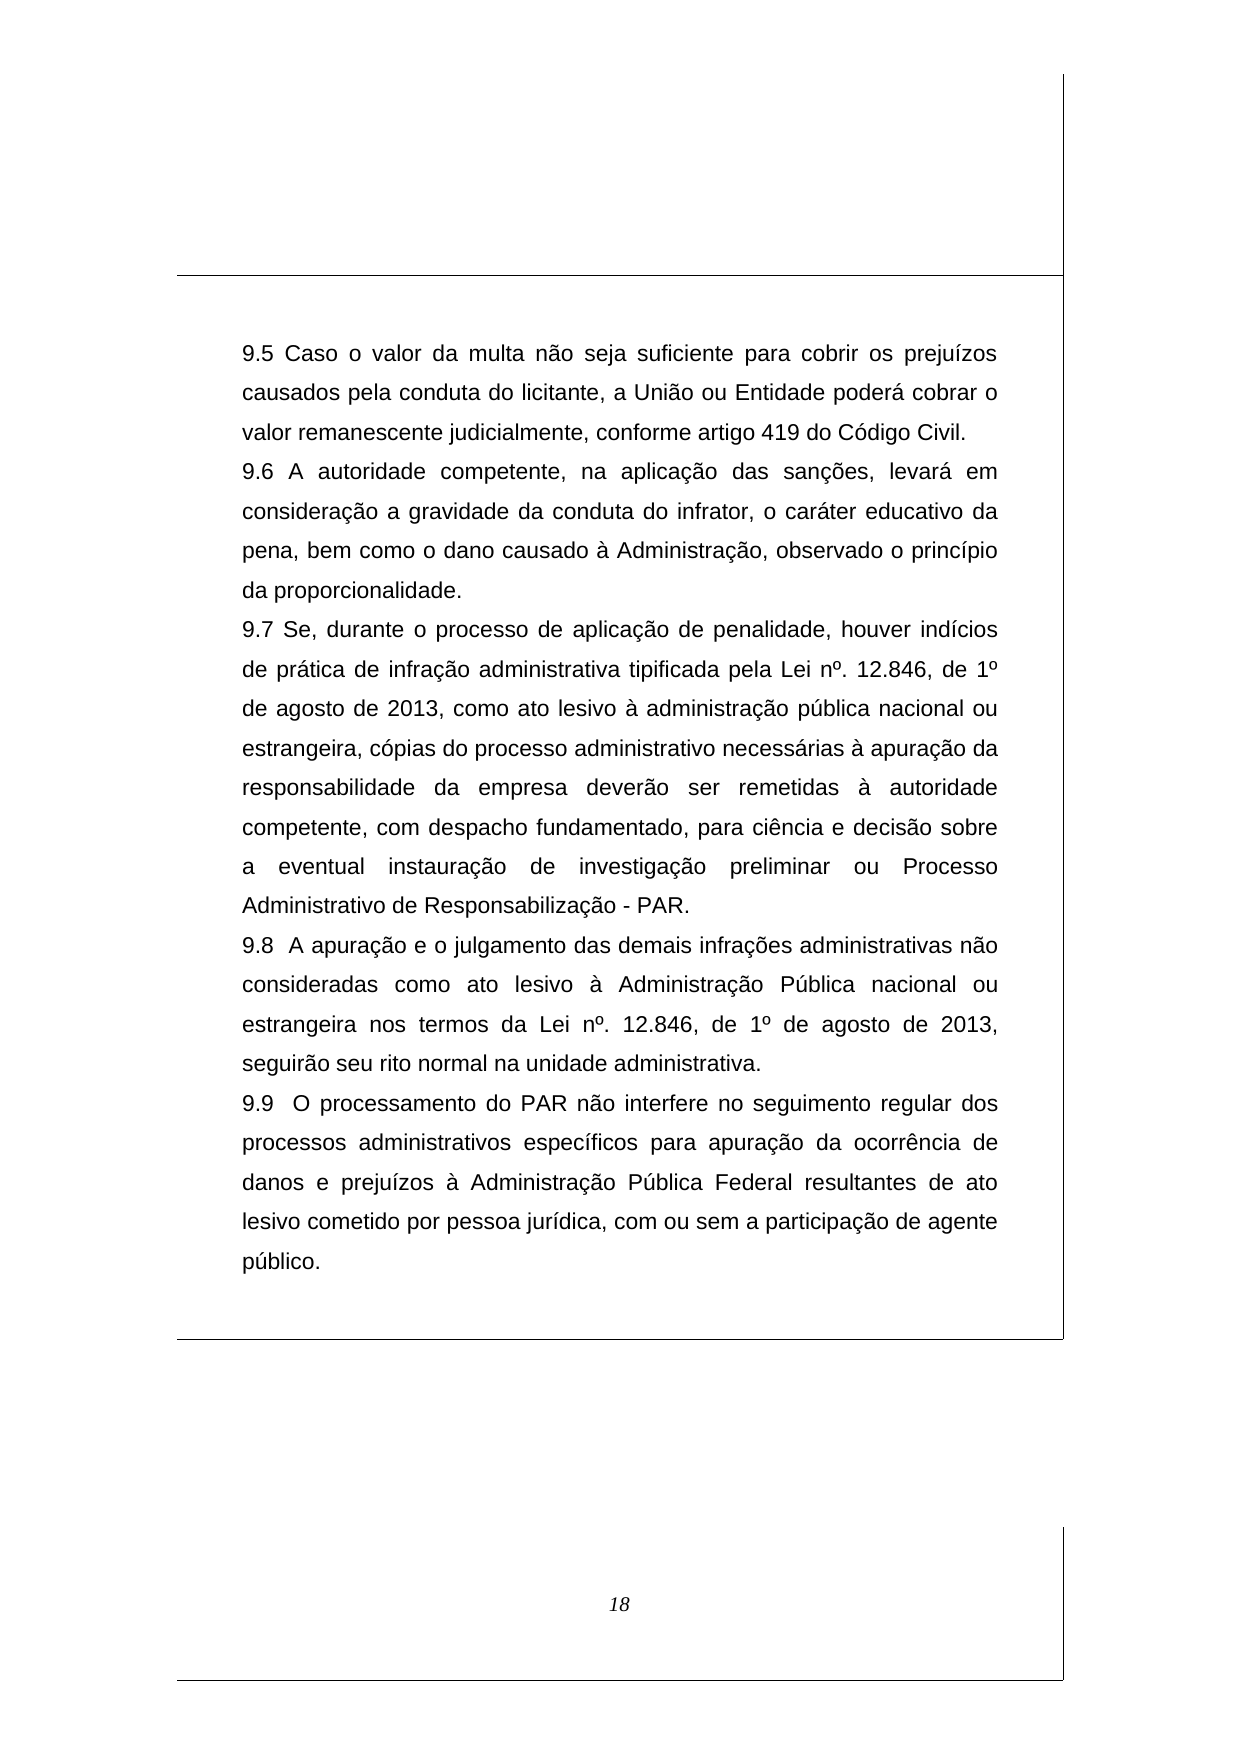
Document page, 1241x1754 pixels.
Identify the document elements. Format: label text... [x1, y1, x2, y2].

text 9.6 A autoridade competente, na aplicação das sanções, levará em consideração a gravidade da conduta do infrator, o caráter educativo da pena, bem como o dano causado à Administração, observado o princípio da proporcionalidade. [177, 394, 1063, 552]
text 9.5 Caso o valor da multa não seja suficiente para cobrir os prejuízos causados pela conduta do licitante, a União ou Entidade poderá cobrar o valor remanescente judicialmente, conforme artigo 419 do Código Civil. [177, 275, 1063, 394]
text 9.7 Se, durante o processo de aplicação de penalidade, houver indícios de prática de infração administrativa tipificada pela Lei nº. 12.846, de 1º de agosto de 2013, como ato lesivo à administração pública nacional ou estrangeira, cópias do processo administrativo necessárias à apuração da responsabilidade da empresa deverão ser remetidas à autoridade competente, com despacho fundamentado, para ciência e decisão sobre a eventual instauração de investigação preliminar ou Processo Administrativo de Responsabilização - PAR. [177, 552, 1063, 867]
text 9.8 A apuração e o julgamento das demais infrações administrativas não consideradas como ato lesivo à Administração Pública nacional ou estrangeira nos termos da Lei nº. 12.846, de 1º de agosto de 2013, seguirão seu rito normal na unidade administrativa. [177, 867, 1063, 1025]
text 9.9 O processamento do PAR não interfere no seguimento regular dos processos administrativos específicos para apuração da ocorrência de danos e prejuízos à Administração Pública Federal resultantes de ato lesivo cometido por pessoa jurídica, com ou sem a participação de agente público. [177, 1025, 1063, 1339]
